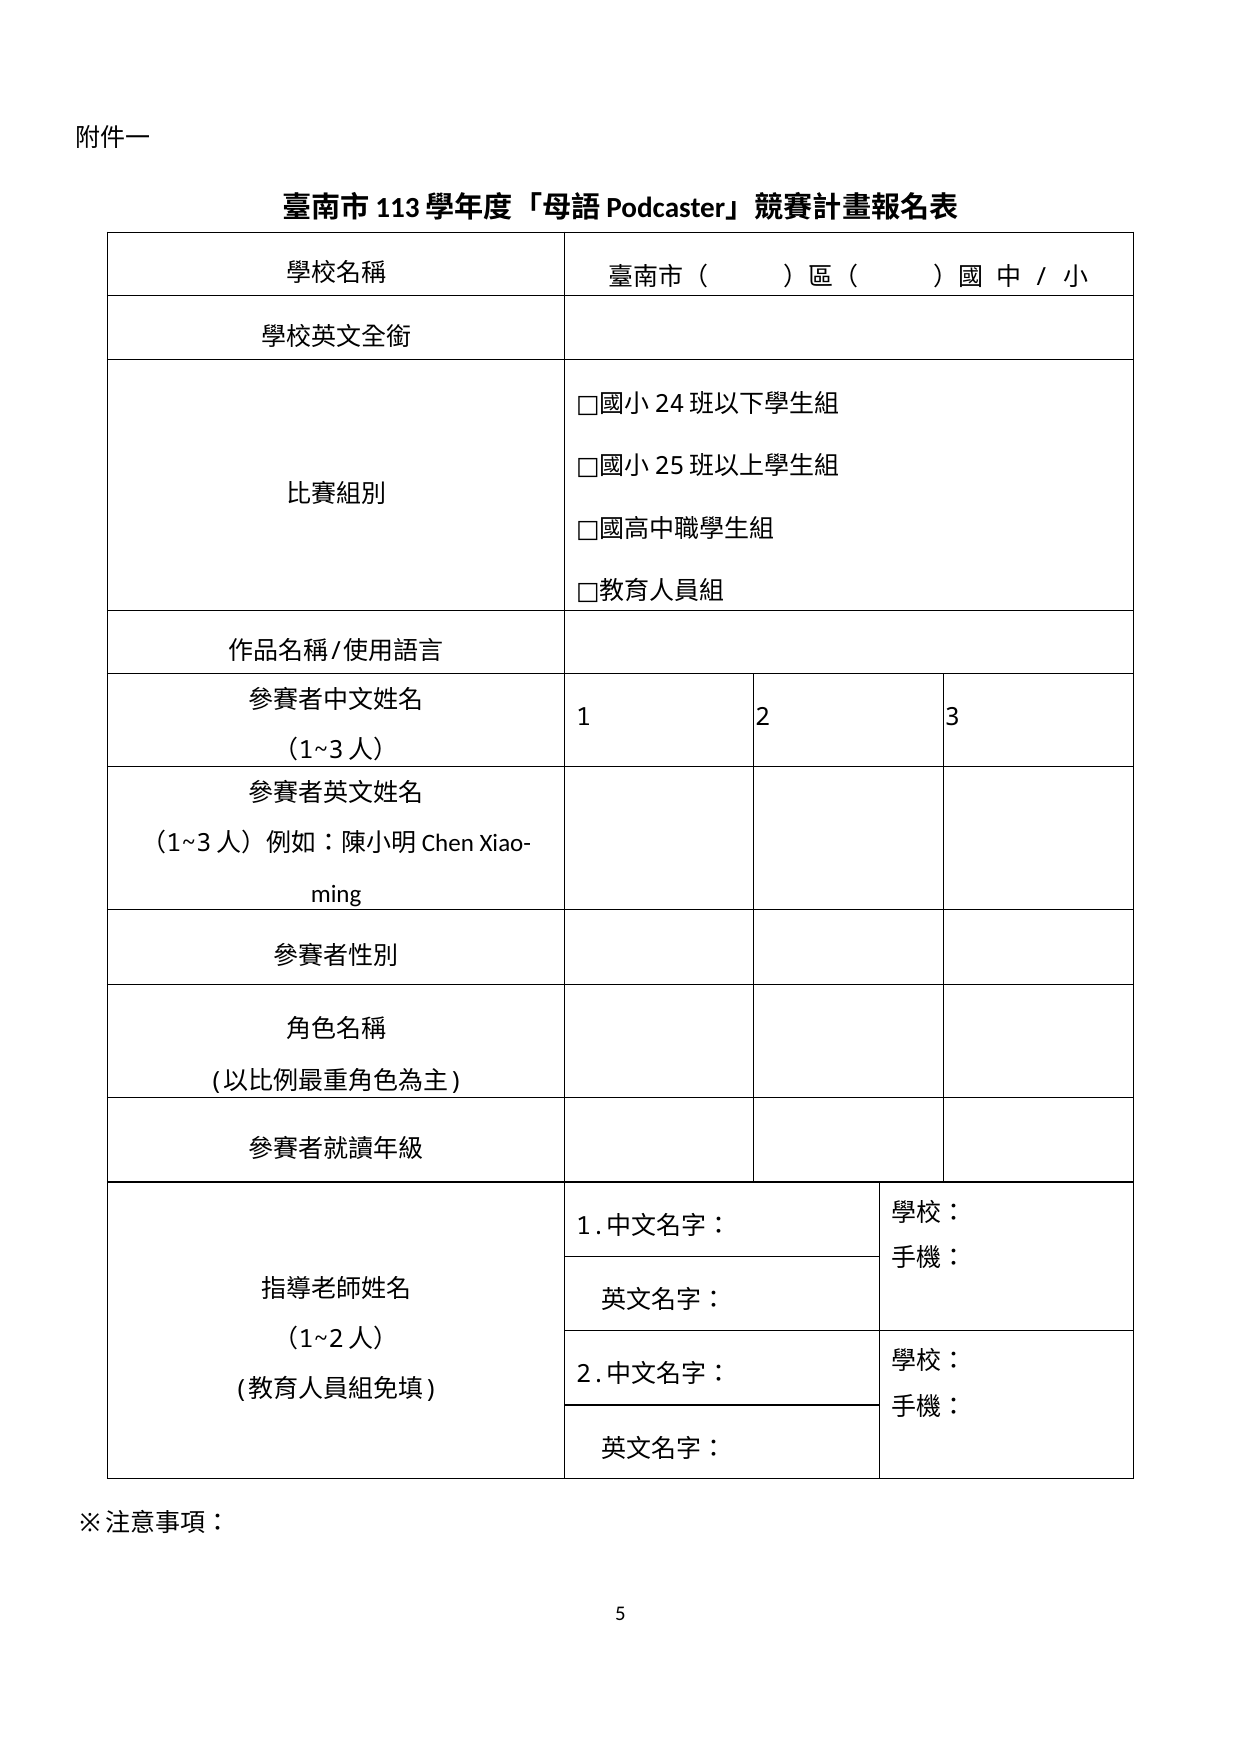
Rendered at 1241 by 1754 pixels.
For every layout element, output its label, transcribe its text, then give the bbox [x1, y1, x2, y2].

table_cell 作品名稱/使用語言 [108, 611, 564, 673]
table_cell 學校： 手機： [880, 1331, 1133, 1478]
table_cell 比賽組別 [108, 360, 564, 610]
table_cell 參賽者就讀年級 [108, 1098, 564, 1181]
table_cell [754, 1098, 943, 1181]
text ※注意事項： [75, 1479, 1165, 1542]
table_cell [944, 985, 1133, 1097]
table_cell 1 [565, 674, 753, 766]
table_cell 參賽者性別 [108, 910, 564, 983]
table_cell 學校英文全銜 [108, 296, 564, 359]
table_cell [944, 767, 1133, 909]
table_cell 指導老師姓名 （1~2人） (教育人員組免填) [108, 1183, 564, 1478]
table_cell [754, 767, 943, 909]
table_cell □國小24班以下學生組 □國小25班以上學生組 □國高中職學生組 □教育人員組 [565, 360, 1133, 610]
table_cell 角色名稱 (以比例最重角色為主) [108, 985, 564, 1097]
table_cell [565, 296, 1133, 359]
table_cell [565, 767, 753, 909]
table_cell [565, 985, 753, 1097]
table_cell 學校： 手機： [880, 1183, 1133, 1330]
table_header 臺南市（ ）區（ ）國 中 / 小 [565, 233, 1133, 295]
table_cell 2.中文名字： [565, 1331, 879, 1404]
table_cell [944, 910, 1133, 983]
table_cell [754, 985, 943, 1097]
table_header 學校名稱 [108, 233, 564, 295]
table_cell [754, 910, 943, 983]
table_cell 英文名字： [565, 1257, 879, 1330]
text 附件一 [75, 94, 1165, 157]
table_cell 1.中文名字： [565, 1183, 879, 1256]
table_cell 英文名字： [565, 1406, 879, 1478]
table_cell [565, 611, 1133, 673]
table_cell 2 [754, 674, 943, 766]
table_cell 3 [944, 674, 1133, 766]
table_cell [565, 1098, 753, 1181]
table_cell 參賽者英文姓名 （1~3人）例如：陳小明 Chen Xiao-ming [108, 767, 564, 909]
table_cell 參賽者中文姓名 （1~3人） [108, 674, 564, 766]
table_cell [944, 1098, 1133, 1181]
table_cell [565, 910, 753, 983]
text 臺南市113學年度「母語Podcaster」競賽計畫報名表 [75, 163, 1165, 225]
